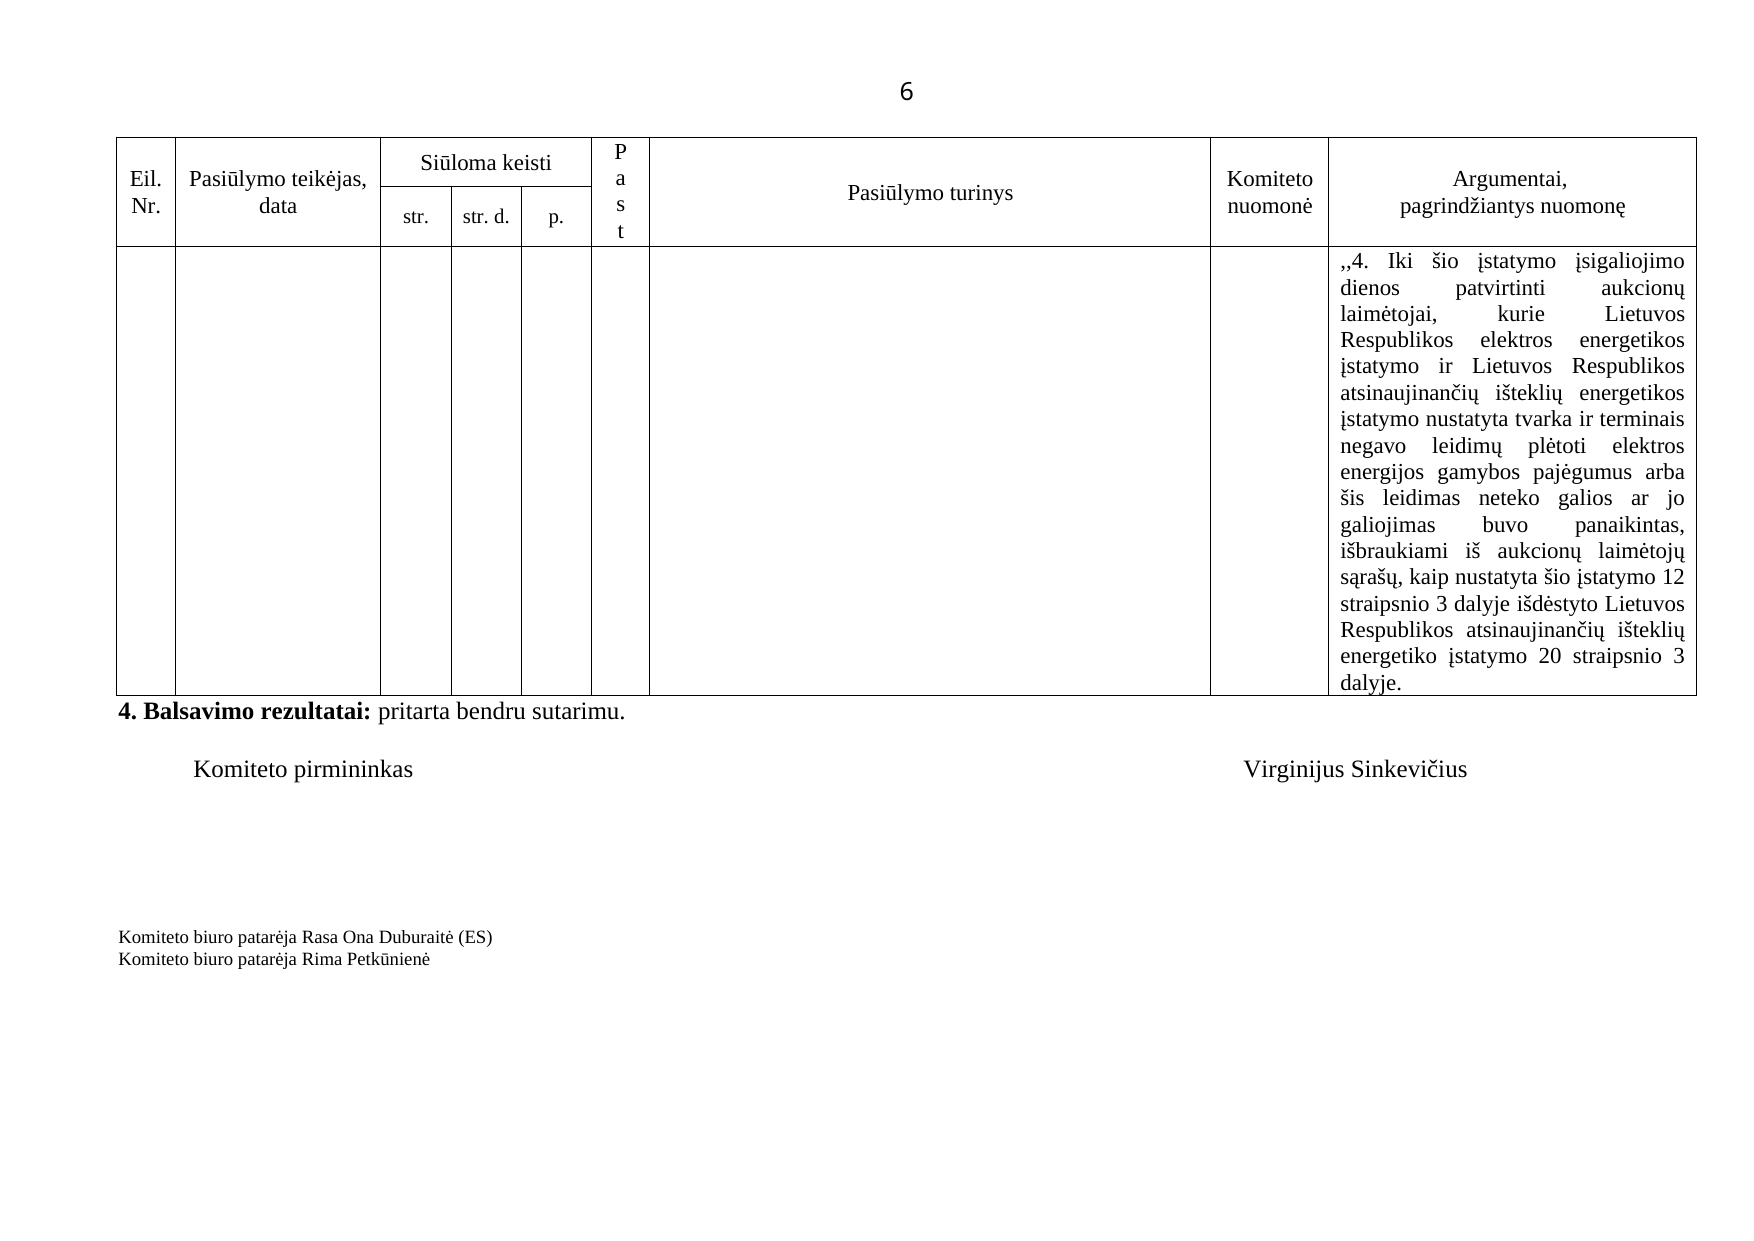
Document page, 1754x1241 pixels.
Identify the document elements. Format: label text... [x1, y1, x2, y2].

table_cell ,,4. Iki šio įstatymo įsigaliojimo dienos patvirtinti aukcionų laimėtojai, kurie Lietuvos Respublikos elektros energetikos įstatymo ir Lietuvos Respublikos atsinaujinančių išteklių energetikos įstatymo nustatyta tvarka ir terminais negavo leidimų plėtoti elektros energijos gamybos pajėgumus arba šis leidimas neteko galios ar jo galiojimas buvo panaikintas, išbraukiami iš aukcionų laimėtojų sąrašų, kaip nustatyta šio įstatymo 12 straipsnio 3 dalyje išdėstyto Lietuvos Respublikos atsinaujinančių išteklių energetiko įstatymo 20 straipsnio 3 dalyje. [1329, 247, 1696, 695]
text Komiteto biuro patarėja Rima Petkūnienė [118, 948, 1695, 969]
table_header Eil. Nr. [117, 138, 175, 246]
table_cell [650, 247, 1210, 695]
table_header Pasiūlymo turinys [650, 138, 1210, 246]
text 4. Balsavimo rezultatai: pritarta bendru sutarimu. [118, 696, 1695, 725]
text Komiteto pirmininkas Virginijus Sinkevičius [118, 754, 1695, 782]
table_cell [592, 247, 649, 695]
table_cell str. d. [452, 187, 521, 246]
table_cell [1211, 247, 1328, 695]
table_cell str. [381, 187, 451, 246]
table_cell [176, 247, 380, 695]
table_cell [522, 247, 591, 695]
text Komiteto biuro patarėja Rasa Ona Duburaitė (ES) [118, 926, 1695, 948]
table_cell [452, 247, 521, 695]
table_header Pasiūlymo teikėjas, data [176, 138, 380, 246]
table_header Pastabos [592, 138, 649, 246]
table_cell [381, 247, 451, 695]
table_header Argumentai, pagrindžiantys nuomonę [1329, 138, 1696, 246]
table_header Komiteto nuomonė [1211, 138, 1328, 246]
table_header Siūloma keisti [381, 138, 591, 186]
table_cell [117, 247, 175, 695]
table_cell p. [522, 187, 591, 246]
